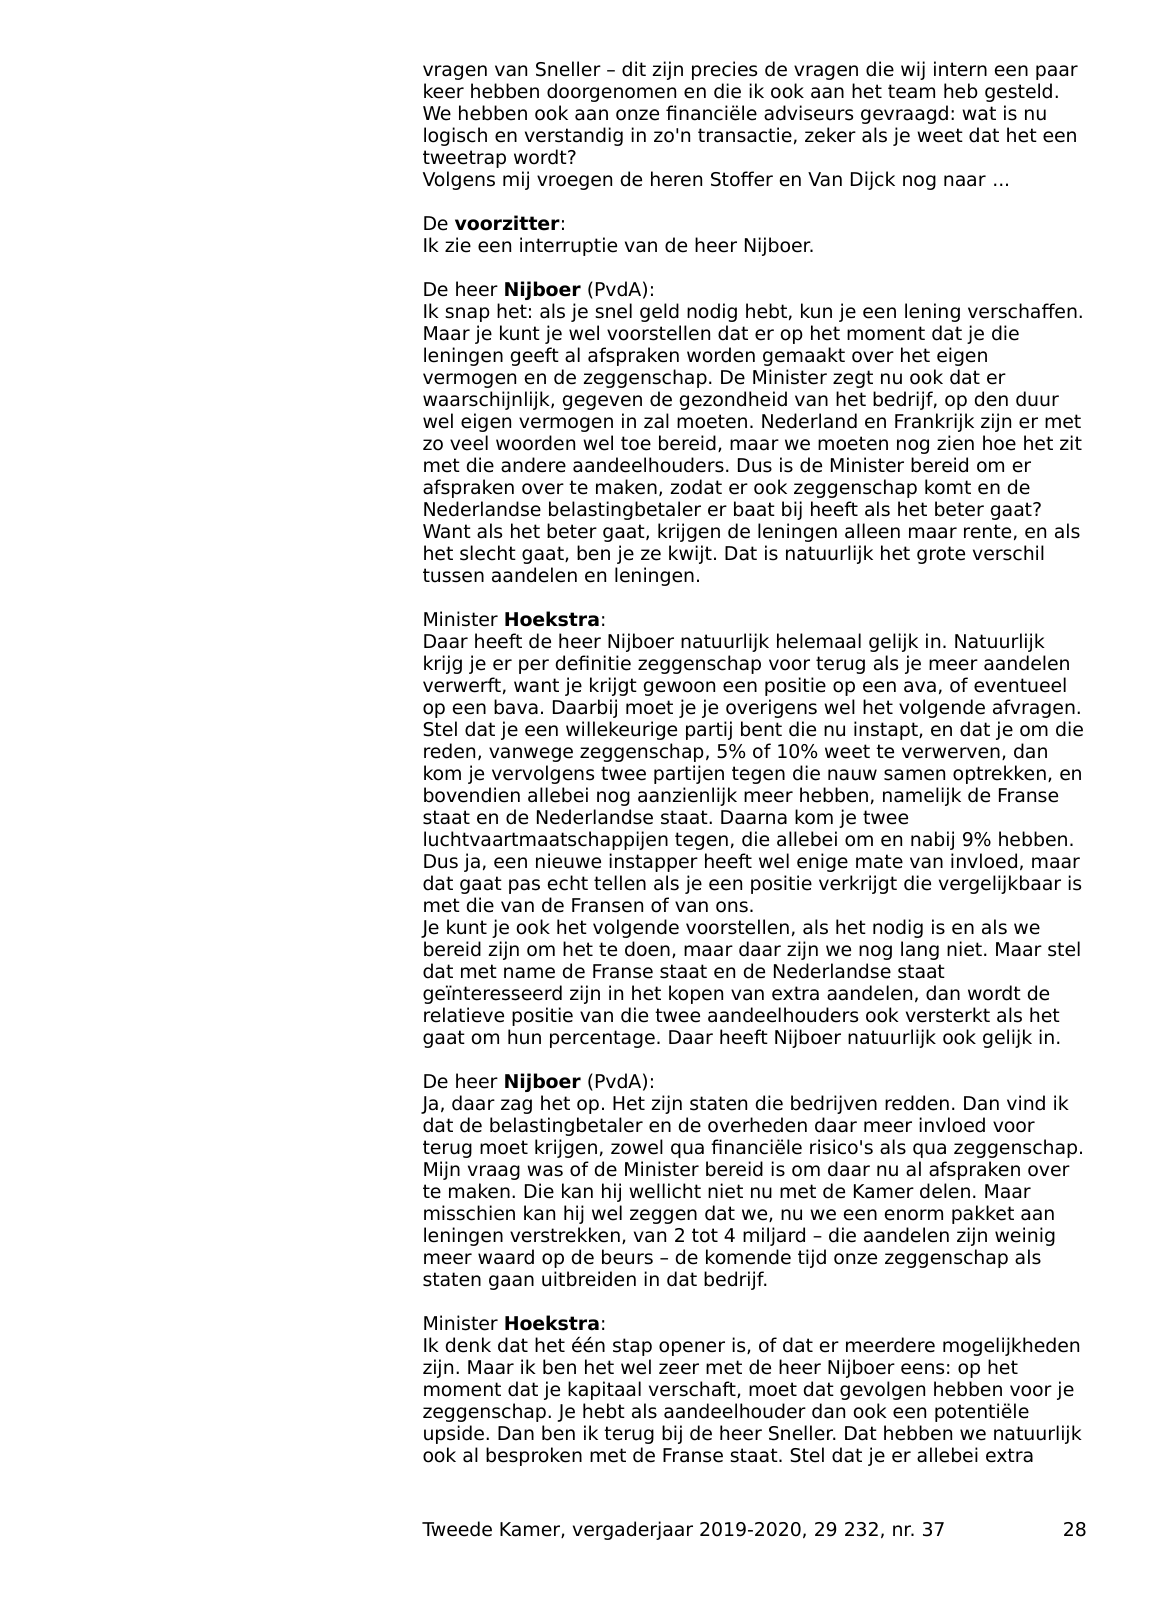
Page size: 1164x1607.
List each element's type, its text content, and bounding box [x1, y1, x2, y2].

text Volgens mij vroegen de heren Stoffer en Van Dijck nog naar ... [422, 169, 1087, 191]
text Je kunt je ook het volgende voorstellen, als het nodig is en als we bereid zijn om het te doen, maar daar zijn we nog lang niet. Maar stel dat met name de Franse staat en de Nederlandse staat geïnteresseerd zijn in het kopen van extra aandelen, dan wordt de relatieve positie van die twee aandeelhouders ook versterkt als het gaat om hun percentage. Daar heeft Nijboer natuurlijk ook gelijk in. [422, 917, 1087, 1049]
text De heer Nijboer (PvdA): [422, 279, 1087, 301]
text Ik denk dat het één stap opener is, of dat er meerdere mogelijkheden zijn. Maar ik ben het wel zeer met de heer Nijboer eens: op het moment dat je kapitaal verschaft, moet dat gevolgen hebben voor je zeggenschap. Je hebt als aandeelhouder dan ook een potentiële upside. Dan ben ik terug bij de heer Sneller. Dat hebben we natuurlijk ook al besproken met de Franse staat. Stel dat je er allebei extra [422, 1335, 1087, 1467]
text De heer Nijboer (PvdA): [422, 1071, 1087, 1093]
text Daar heeft de heer Nijboer natuurlijk helemaal gelijk in. Natuurlijk krijg je er per definitie zeggenschap voor terug als je meer aandelen verwerft, want je krijgt gewoon een positie op een ava, of eventueel op een bava. Daarbij moet je je overigens wel het volgende afvragen. Stel dat je een willekeurige partij bent die nu instapt, en dat je om die reden, vanwege zeggenschap, 5% of 10% weet te verwerven, dan kom je vervolgens twee partijen tegen die nauw samen optrekken, en bovendien allebei nog aanzienlijk meer hebben, namelijk de Franse staat en de Nederlandse staat. Daarna kom je twee luchtvaartmaatschappijen tegen, die allebei om en nabij 9% hebben. Dus ja, een nieuwe instapper heeft wel enige mate van invloed, maar dat gaat pas echt tellen als je een positie verkrijgt die vergelijkbaar is met die van de Fransen of van ons. [422, 631, 1087, 917]
text vragen van Sneller – dit zijn precies de vragen die wij intern een paar keer hebben doorgenomen en die ik ook aan het team heb gesteld. We hebben ook aan onze financiële adviseurs gevraagd: wat is nu logisch en verstandig in zo'n transactie, zeker als je weet dat het een tweetrap wordt? [422, 59, 1087, 169]
text Minister Hoekstra: [422, 609, 1087, 631]
text Minister Hoekstra: [422, 1313, 1087, 1335]
text De voorzitter: [422, 213, 1087, 235]
text Ik zie een interruptie van de heer Nijboer. [422, 235, 1087, 257]
text Ik snap het: als je snel geld nodig hebt, kun je een lening verschaffen. Maar je kunt je wel voorstellen dat er op het moment dat je die leningen geeft al afspraken worden gemaakt over het eigen vermogen en de zeggenschap. De Minister zegt nu ook dat er waarschijnlijk, gegeven de gezondheid van het bedrijf, op den duur wel eigen vermogen in zal moeten. Nederland en Frankrijk zijn er met zo veel woorden wel toe bereid, maar we moeten nog zien hoe het zit met die andere aandeelhouders. Dus is de Minister bereid om er afspraken over te maken, zodat er ook zeggenschap komt en de Nederlandse belastingbetaler er baat bij heeft als het beter gaat? Want als het beter gaat, krijgen de leningen alleen maar rente, en als het slecht gaat, ben je ze kwijt. Dat is natuurlijk het grote verschil tussen aandelen en leningen. [422, 301, 1087, 587]
text Ja, daar zag het op. Het zijn staten die bedrijven redden. Dan vind ik dat de belastingbetaler en de overheden daar meer invloed voor terug moet krijgen, zowel qua financiële risico's als qua zeggenschap. Mijn vraag was of de Minister bereid is om daar nu al afspraken over te maken. Die kan hij wellicht niet nu met de Kamer delen. Maar misschien kan hij wel zeggen dat we, nu we een enorm pakket aan leningen verstrekken, van 2 tot 4 miljard – die aandelen zijn weinig meer waard op de beurs – de komende tijd onze zeggenschap als staten gaan uitbreiden in dat bedrijf. [422, 1093, 1087, 1291]
